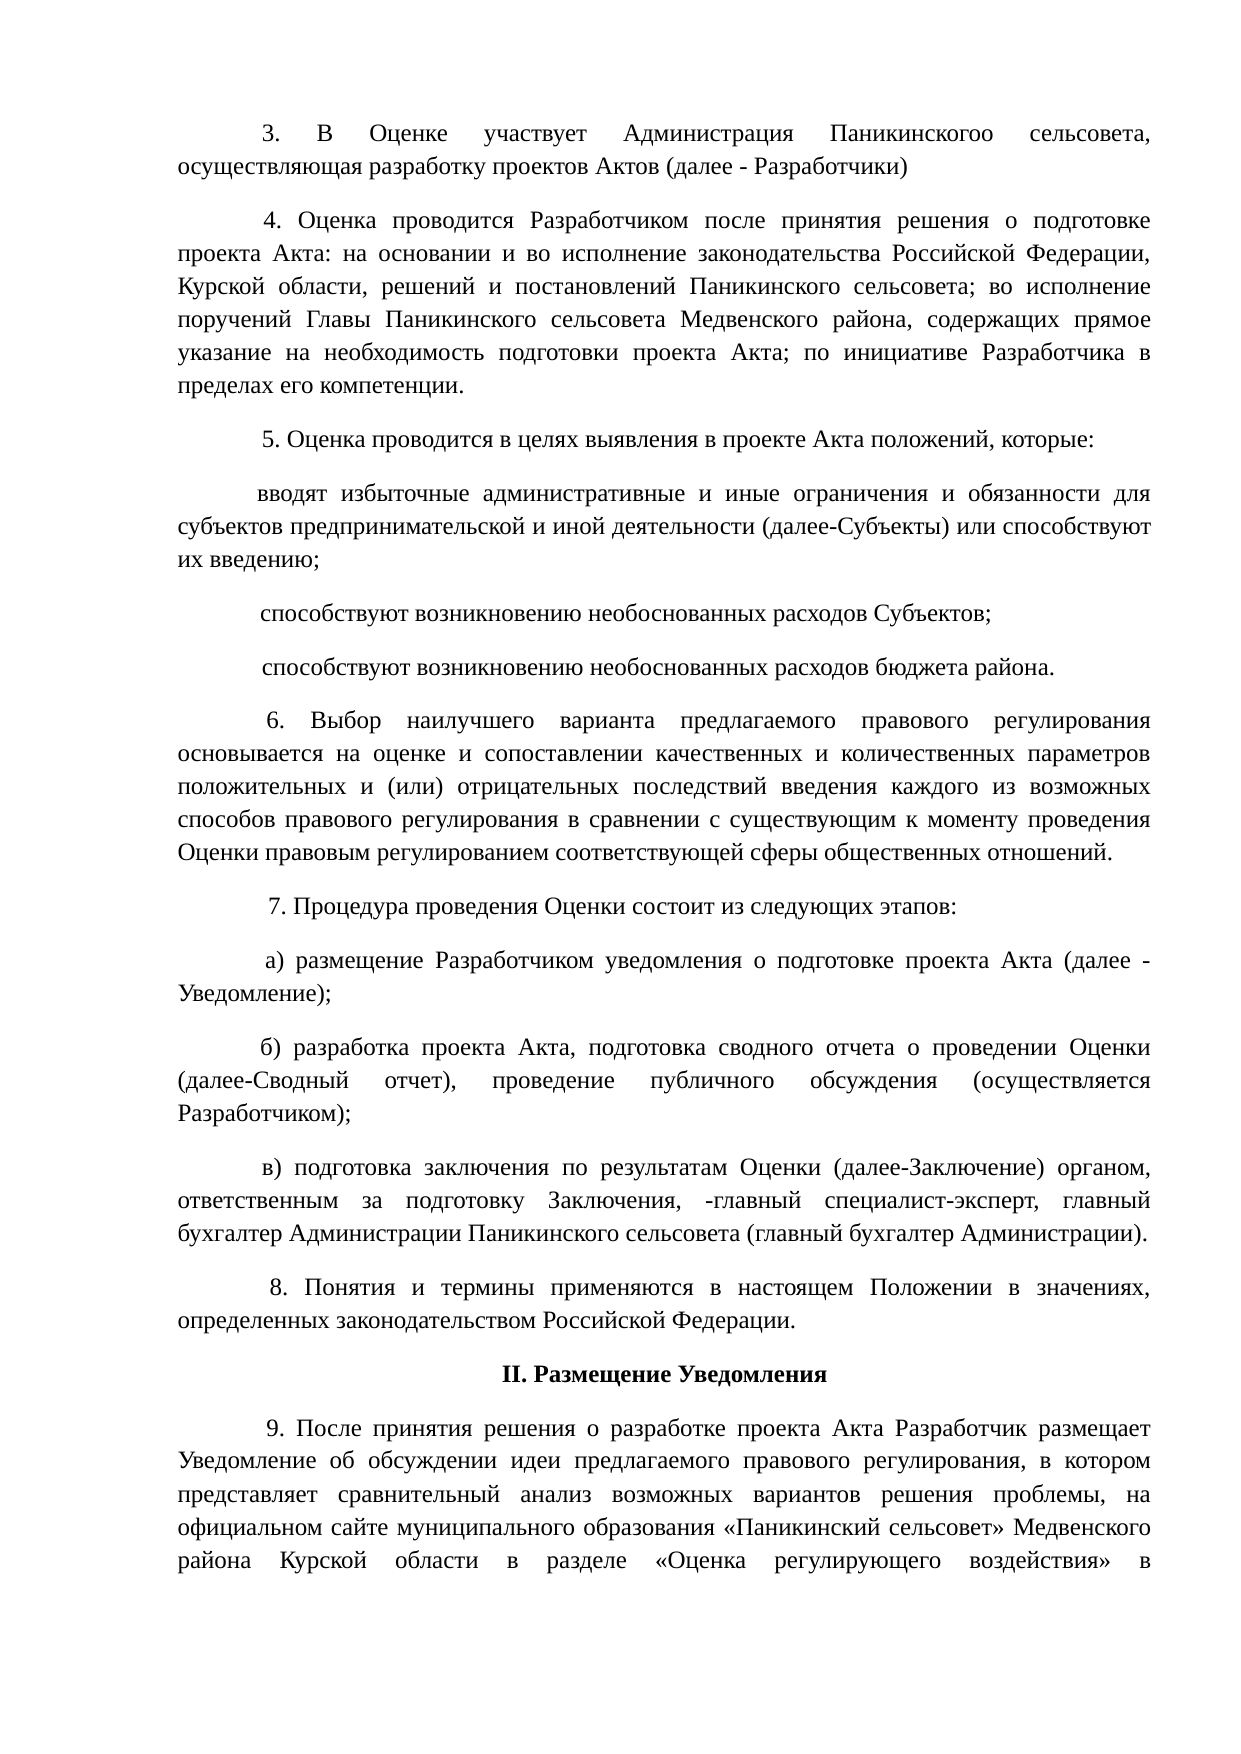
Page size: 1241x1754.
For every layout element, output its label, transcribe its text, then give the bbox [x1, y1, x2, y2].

text 8. Понятия и термины применяются в настоящем Положении в значениях, определенных законодательством Российской Федерации. [177, 1272, 1152, 1334]
text вводят избыточные административные и иные ограничения и обязанности для субъектов предпринимательской и иной деятельности (далее-Субъекты) или способствуют их введению; [177, 478, 1152, 573]
text б) разработка проекта Акта, подготовка сводного отчета о проведении Оценки (далее-Сводный отчет), проведение публичного обсуждения (осуществляется Разработчиком); [177, 1032, 1152, 1127]
text 9. После принятия решения о разработке проекта Акта Разработчик размещает Уведомление об обсуждении идеи предлагаемого правового регулирования, в котором представляет сравнительный анализ возможных вариантов решения проблемы, на официальном сайте муниципального образования «Паникинский сельсовет» Медвенского района Курской области в разделе «Оценка регулирующего воздействия» в [177, 1413, 1152, 1573]
text способствуют возникновению необоснованных расходов Субъектов; [177, 598, 1152, 626]
text 5. Оценка проводится в целях выявления в проекте Акта положений, которые: [177, 424, 1152, 453]
text в) подготовка заключения по результатам Оценки (далее-Заключение) органом, ответственным за подготовку Заключения, -главный специалист-эксперт, главный бухгалтер Администрации Паникинского сельсовета (главный бухгалтер Администрации). [177, 1152, 1152, 1247]
text а) размещение Разработчиком уведомления о подготовке проекта Акта (далее - Уведомление); [177, 945, 1152, 1007]
text II. Размещение Уведомления [177, 1359, 1152, 1387]
text способствуют возникновению необоснованных расходов бюджета района. [177, 652, 1152, 680]
text 6. Выбор наилучшего варианта предлагаемого правового регулирования основывается на оценке и сопоставлении качественных и количественных параметров положительных и (или) отрицательных последствий введения каждого из возможных способов правового регулирования в сравнении с существующим к моменту проведения Оценки правовым регулированием соответствующей сферы общественных отношений. [177, 705, 1152, 866]
text 7. Процедура проведения Оценки состоит из следующих этапов: [177, 891, 1152, 920]
text 4. Оценка проводится Разработчиком после принятия решения о подготовке проекта Акта: на основании и во исполнение законодательства Российской Федерации, Курской области, решений и постановлений Паникинского сельсовета; во исполнение поручений Главы Паникинского сельсовета Медвенского района, содержащих прямое указание на необходимость подготовки проекта Акта; по инициативе Разработчика в пределах его компетенции. [177, 205, 1152, 399]
text 3. В Оценке участвует Администрация Паникинскогоо сельсовета, осуществляющая разработку проектов Актов (далее - Разработчики) [177, 118, 1152, 180]
